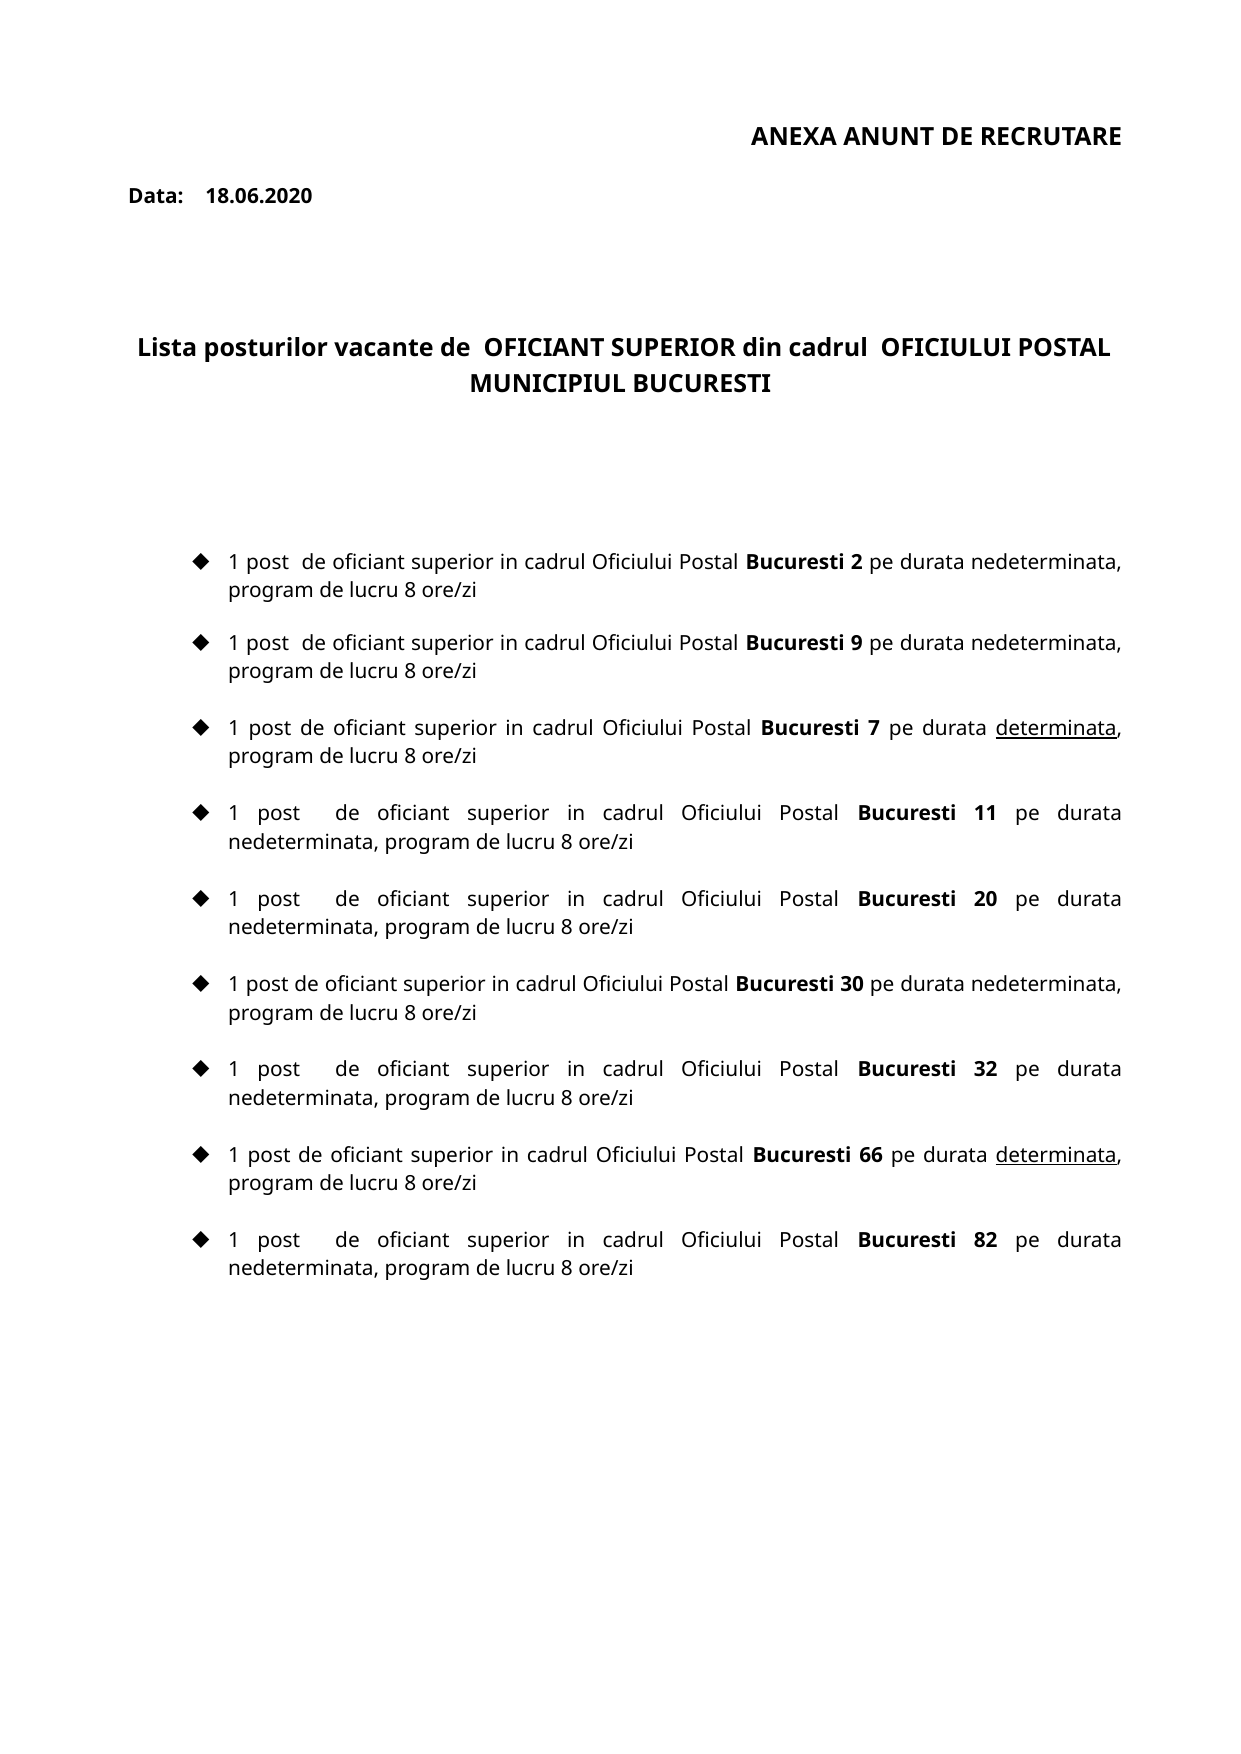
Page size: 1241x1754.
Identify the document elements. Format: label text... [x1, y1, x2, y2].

list 1 post de oficiant superior in cadrul Oficiului Postal Bucuresti 7 pe durata determinata, program de lucru 8 ore/zi [190, 713, 1122, 770]
list 1 post de oficiant superior in cadrul Oficiului Postal Bucuresti 9 pe durata nedeterminata, program de lucru 8 ore/zi [190, 628, 1122, 685]
text Lista posturilor vacante de OFICIANT SUPERIOR din cadrul OFICIULUI POSTAL MUNICIPIUL BUCURESTI [118, 323, 1122, 400]
text Data: 18.06.2020 [118, 181, 1122, 209]
text ANEXA ANUNT DE RECRUTARE [99, 118, 1122, 152]
list 1 post de oficiant superior in cadrul Oficiului Postal Bucuresti 20 pe durata nedeterminata, program de lucru 8 ore/zi [190, 884, 1122, 941]
list 1 post de oficiant superior in cadrul Oficiului Postal Bucuresti 66 pe durata determinata, program de lucru 8 ore/zi [190, 1140, 1122, 1197]
list 1 post de oficiant superior in cadrul Oficiului Postal Bucuresti 82 pe durata nedeterminata, program de lucru 8 ore/zi [190, 1225, 1122, 1282]
list 1 post de oficiant superior in cadrul Oficiului Postal Bucuresti 30 pe durata nedeterminata, program de lucru 8 ore/zi [190, 969, 1122, 1026]
list 1 post de oficiant superior in cadrul Oficiului Postal Bucuresti 2 pe durata nedeterminata, program de lucru 8 ore/zi [190, 547, 1122, 604]
list 1 post de oficiant superior in cadrul Oficiului Postal Bucuresti 11 pe durata nedeterminata, program de lucru 8 ore/zi [190, 798, 1122, 855]
list 1 post de oficiant superior in cadrul Oficiului Postal Bucuresti 32 pe durata nedeterminata, program de lucru 8 ore/zi [190, 1054, 1122, 1111]
